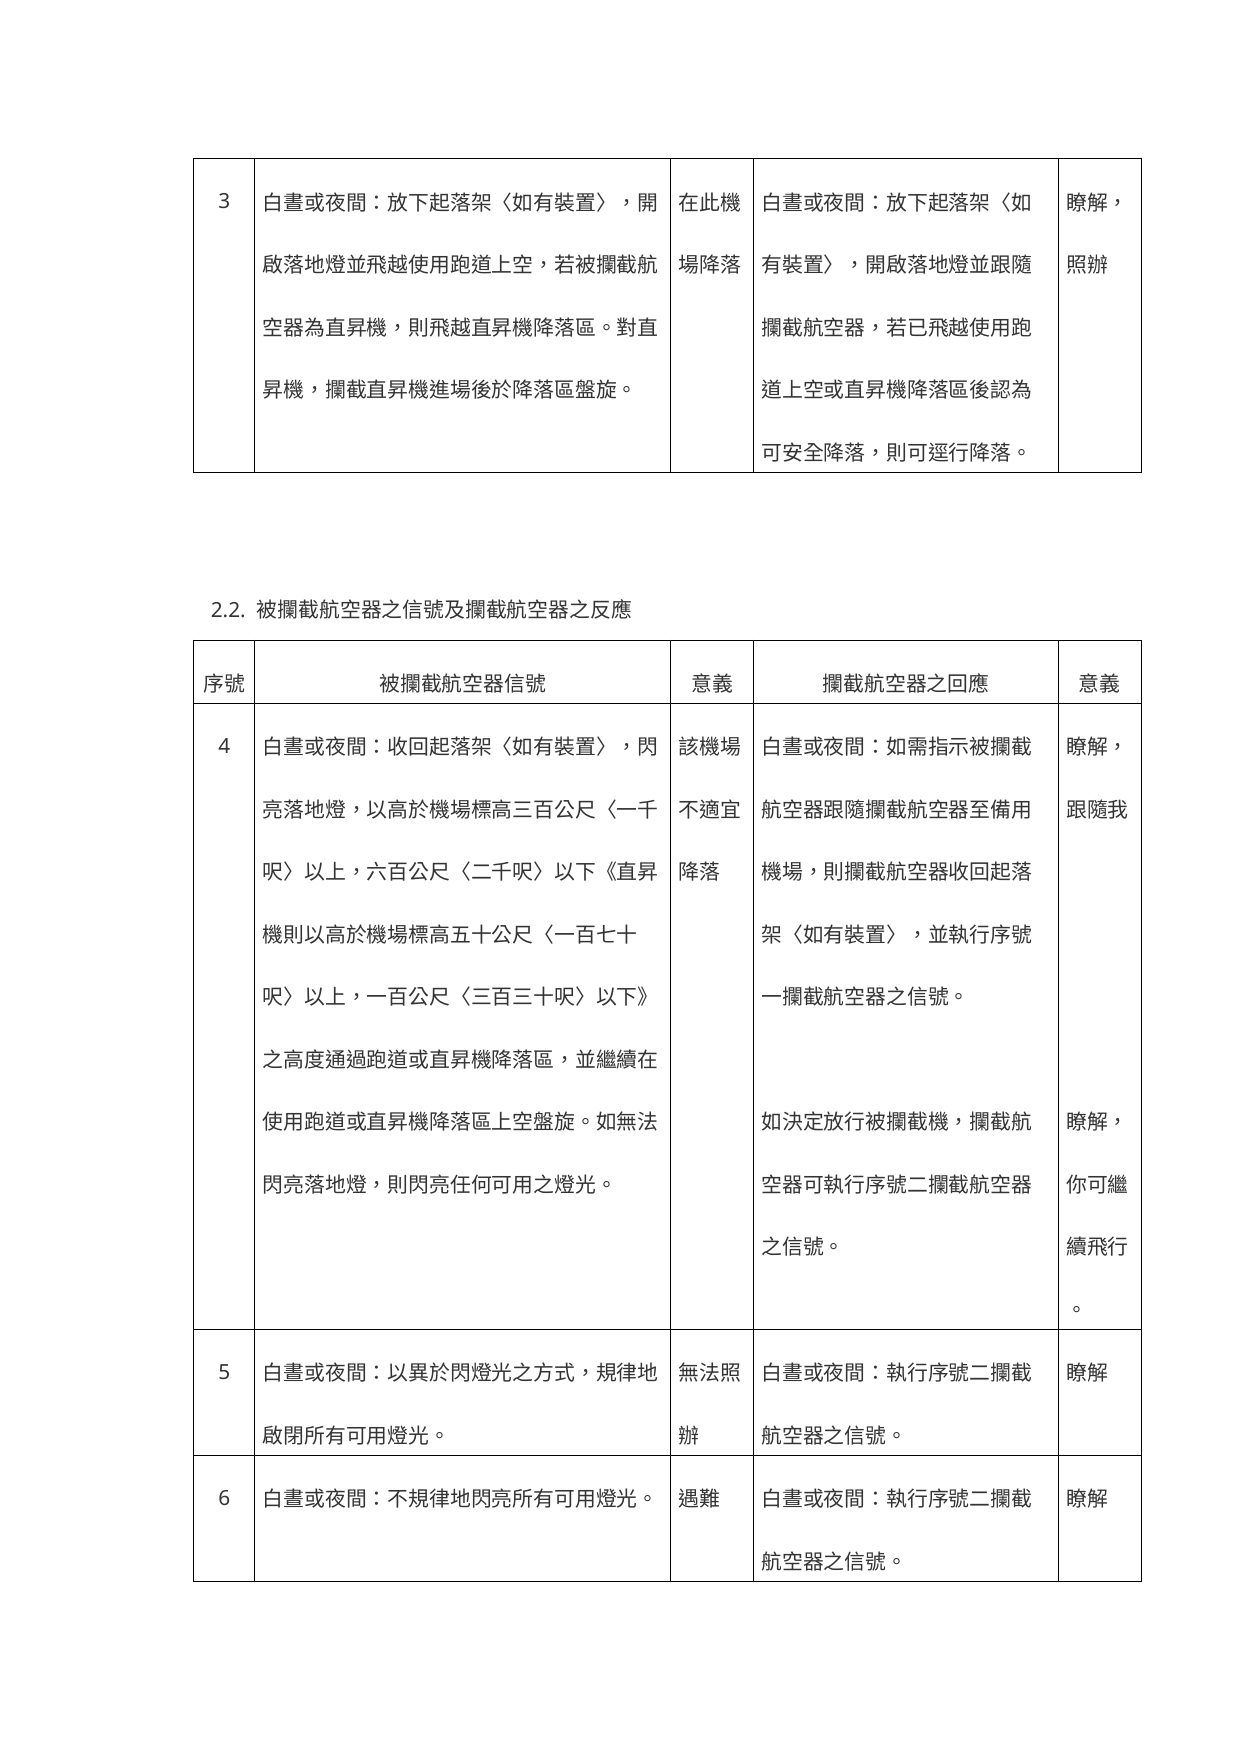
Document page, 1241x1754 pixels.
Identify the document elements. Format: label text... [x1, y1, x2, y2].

table_cell 瞭解，跟隨我 瞭解，你可繼續飛行 。 [1059, 704, 1141, 1329]
table_cell 瞭解 [1059, 1330, 1141, 1455]
table_cell 該機場不適宜降落 [671, 704, 753, 1329]
table_cell 白晝或夜間：放下起落架〈如有裝置〉，開啟落地燈並飛越使用跑道上空，若被攔截航空器為直昇機，則飛越直昇機降落區。對直昇機，攔截直昇機進場後於降落區盤旋。 [255, 159, 670, 472]
table_cell 白晝或夜間：如需指示被攔截航空器跟隨攔截航空器至備用機場，則攔截航空器收回起落架〈如有裝置〉，並執行序號一攔截航空器之信號。 如決定放行被攔截機，攔截航空器可執行序號二攔截航空器之信號。 [754, 704, 1058, 1329]
table_cell 白晝或夜間：收回起落架〈如有裝置〉，閃亮落地燈，以高於機場標高三百公尺〈一千呎〉以上，六百公尺〈二千呎〉以下《直昇機則以高於機場標高五十公尺〈一百七十呎〉以上，一百公尺〈三百三十呎〉以下》之高度通過跑道或直昇機降落區，並繼續在使用跑道或直昇機降落區上空盤旋。如無法閃亮落地燈，則閃亮任何可用之燈光。 [255, 704, 670, 1329]
table_cell 遇難 [671, 1456, 753, 1581]
table_cell 6 [194, 1456, 254, 1581]
table_cell 4 [194, 704, 254, 1329]
table_header 序號 [194, 641, 254, 703]
table_cell 5 [194, 1330, 254, 1455]
table_cell 白晝或夜間：執行序號二攔截航空器之信號。 [754, 1330, 1058, 1455]
table_cell 無法照辦 [671, 1330, 753, 1455]
table_cell 白晝或夜間：以異於閃燈光之方式，規律地啟閉所有可用燈光。 [255, 1330, 670, 1455]
table_cell 在此機場降落 [671, 159, 753, 472]
text 2.2. 被攔截航空器之信號及攔截航空器之反應 [211, 567, 1053, 629]
table_header 意義 [671, 641, 753, 703]
table_header 意義 [1059, 641, 1141, 703]
table_cell 3 [194, 159, 254, 472]
table_cell 瞭解 [1059, 1456, 1141, 1581]
table_cell 白晝或夜間：放下起落架〈如有裝置〉，開啟落地燈並跟隨攔截航空器，若已飛越使用跑道上空或直昇機降落區後認為可安全降落，則可逕行降落。 [754, 159, 1058, 472]
table_header 攔截航空器之回應 [754, 641, 1058, 703]
table_cell 白晝或夜間：執行序號二攔截航空器之信號。 [754, 1456, 1058, 1581]
table_cell 瞭解，照辦 [1059, 159, 1141, 472]
table_cell 白晝或夜間：不規律地閃亮所有可用燈光。 [255, 1456, 670, 1581]
table_header 被攔截航空器信號 [255, 641, 670, 703]
